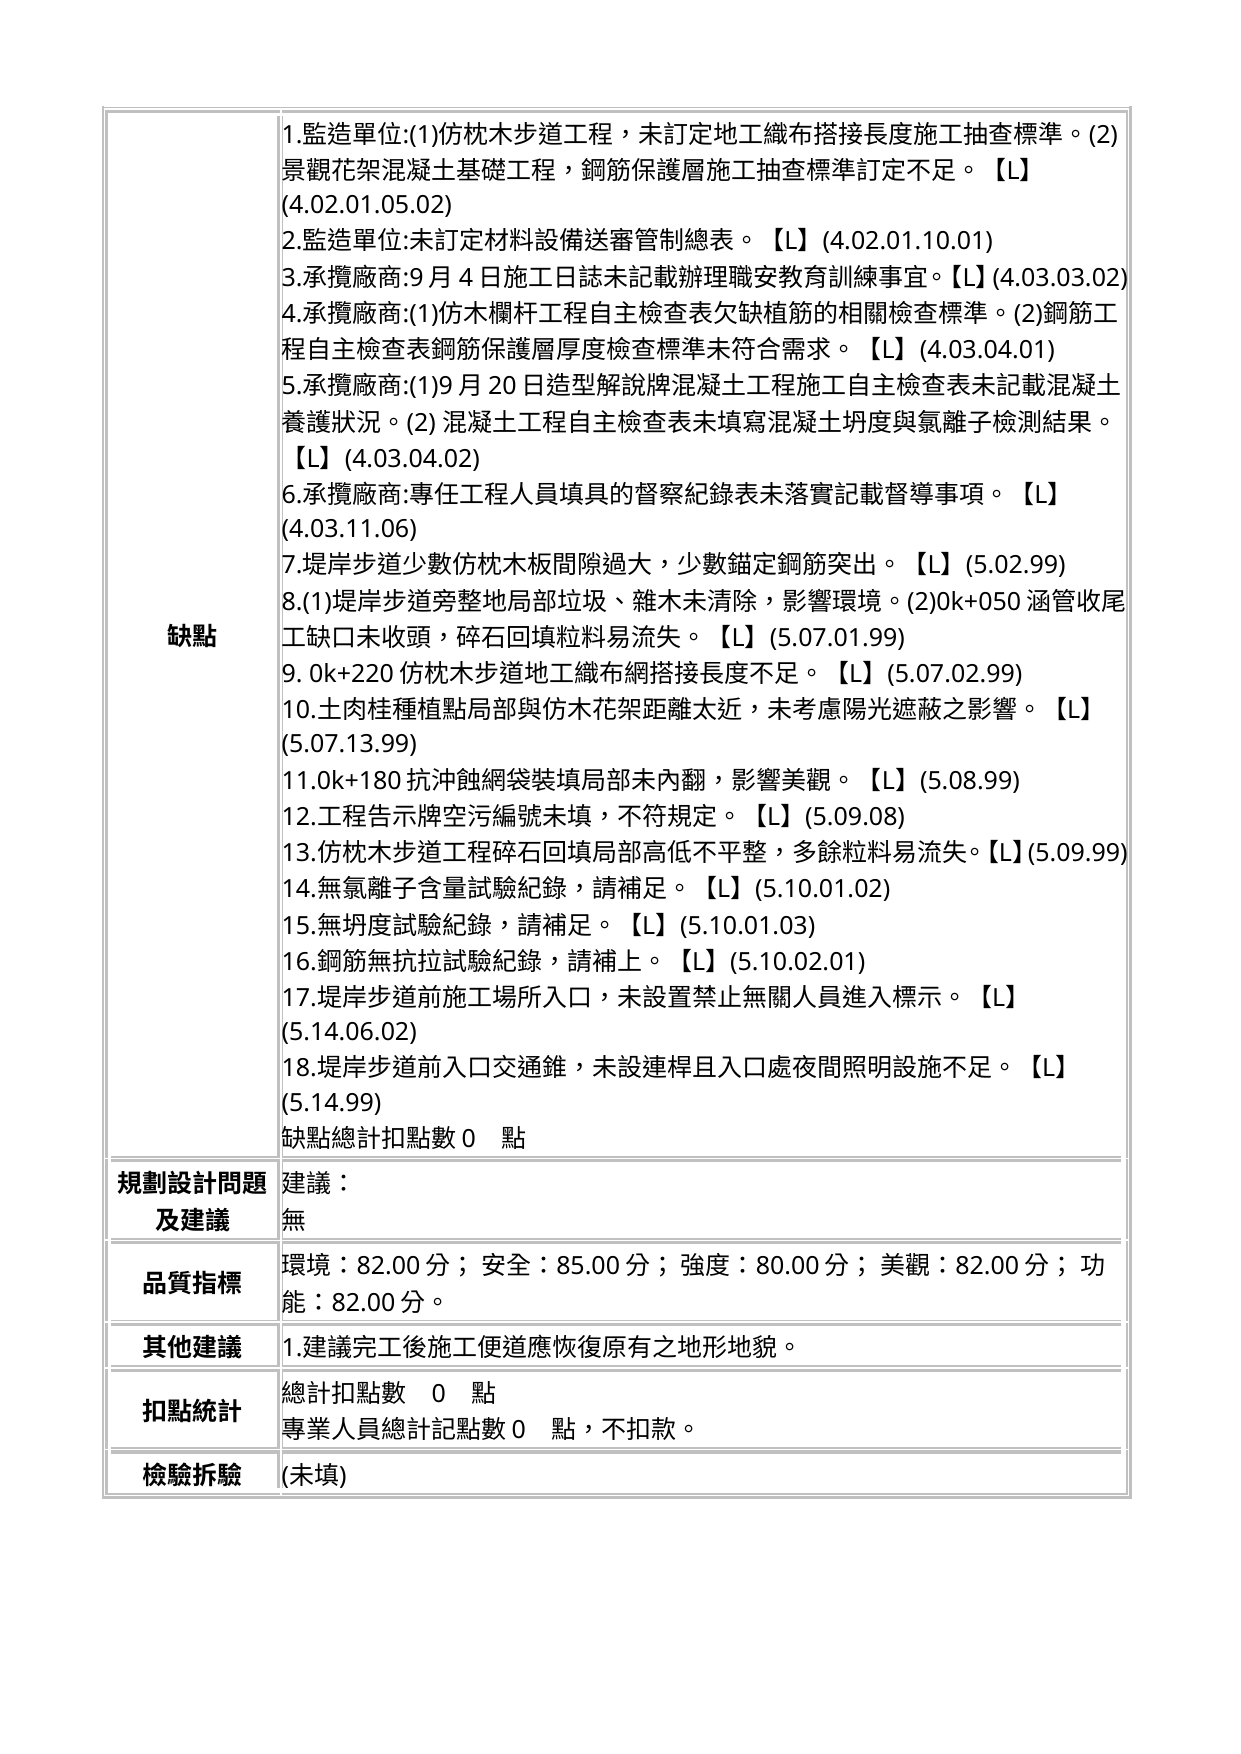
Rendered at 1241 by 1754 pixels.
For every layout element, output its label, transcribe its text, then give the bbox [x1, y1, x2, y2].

table_cell 環境：82.00分； 安全：85.00分； 強度：80.00分； 美觀：82.00分； 功能：82.00分。 [280, 1238, 1129, 1320]
table_cell 其他建議 [105, 1320, 280, 1365]
table_cell 規劃設計問題及建議 [105, 1156, 280, 1238]
table_cell 建議： 無 [280, 1156, 1129, 1238]
table_cell 1.監造單位:(1)仿枕木步道工程，未訂定地工織布搭接長度施工抽查標準。(2)景觀花架混凝土基礎工程，鋼筋保護層施工抽查標準訂定不足。【L】(4.02.01.05.02) 2.監造單位:未訂定材料設備送審管制總表。【L】(4.02.01.10.01) 3.承攬廠商:9月4日施工日誌未記載辦理職安教育訓練事宜。【L】(4.03.03.02) 4.承攬廠商:(1)仿木欄杆工程自主檢查表欠缺植筋的相關檢查標準。(2)鋼筋工程自主檢查表鋼筋保護層厚度檢查標準未符合需求。【L】(4.03.04.01) 5.承攬廠商:(1)9月20日造型解說牌混凝土工程施工自主檢查表未記載混凝土養護狀況。(2) 混凝土工程自主檢查表未填寫混凝土坍度與氯離子檢測結果。【L】(4.03.04.02) 6.承攬廠商:專任工程人員填具的督察紀錄表未落實記載督導事項。【L】(4.03.11.06) 7.堤岸步道少數仿枕木板間隙過大，少數錨定鋼筋突出。【L】(5.02.99) 8.(1)堤岸步道旁整地局部垃圾、雜木未清除，影響環境。(2)0k+050涵管收尾工缺口未收頭，碎石回填粒料易流失。【L】(5.07.01.99) 9. 0k+220仿枕木步道地工織布網搭接長度不足。【L】(5.07.02.99) 10.土肉桂種植點局部與仿木花架距離太近，未考慮陽光遮蔽之影響。【L】(5.07.13.99) 11.0k+180抗沖蝕網袋裝填局部未內翻，影響美觀。【L】(5.08.99) 12.工程告示牌空污編號未填，不符規定。【L】(5.09.08) 13.仿枕木步道工程碎石回填局部高低不平整，多餘粒料易流失。【L】(5.09.99) 14.無氯離子含量試驗紀錄，請補足。【L】(5.10.01.02) 15.無坍度試驗紀錄，請補足。【L】(5.10.01.03) 16.鋼筋無抗拉試驗紀錄，請補上。【L】(5.10.02.01) 17.堤岸步道前施工場所入口，未設置禁止無關人員進入標示。【L】(5.14.06.02) 18.堤岸步道前入口交通錐，未設連桿且入口處夜間照明設施不足。【L】(5.14.99) 缺點總計扣點數0 點 [280, 108, 1129, 1156]
table_cell 1.建議完工後施工便道應恢復原有之地形地貌。 [280, 1320, 1129, 1365]
table_cell 檢驗拆驗 [105, 1447, 280, 1493]
table_cell 品質指標 [105, 1238, 280, 1320]
table_cell 扣點統計 [105, 1365, 280, 1447]
table_cell (未填) [280, 1447, 1129, 1493]
table_cell 總計扣點數 0 點 專業人員總計記點數0 點，不扣款。 [280, 1365, 1129, 1447]
table_cell 缺點 [108, 113, 280, 1156]
